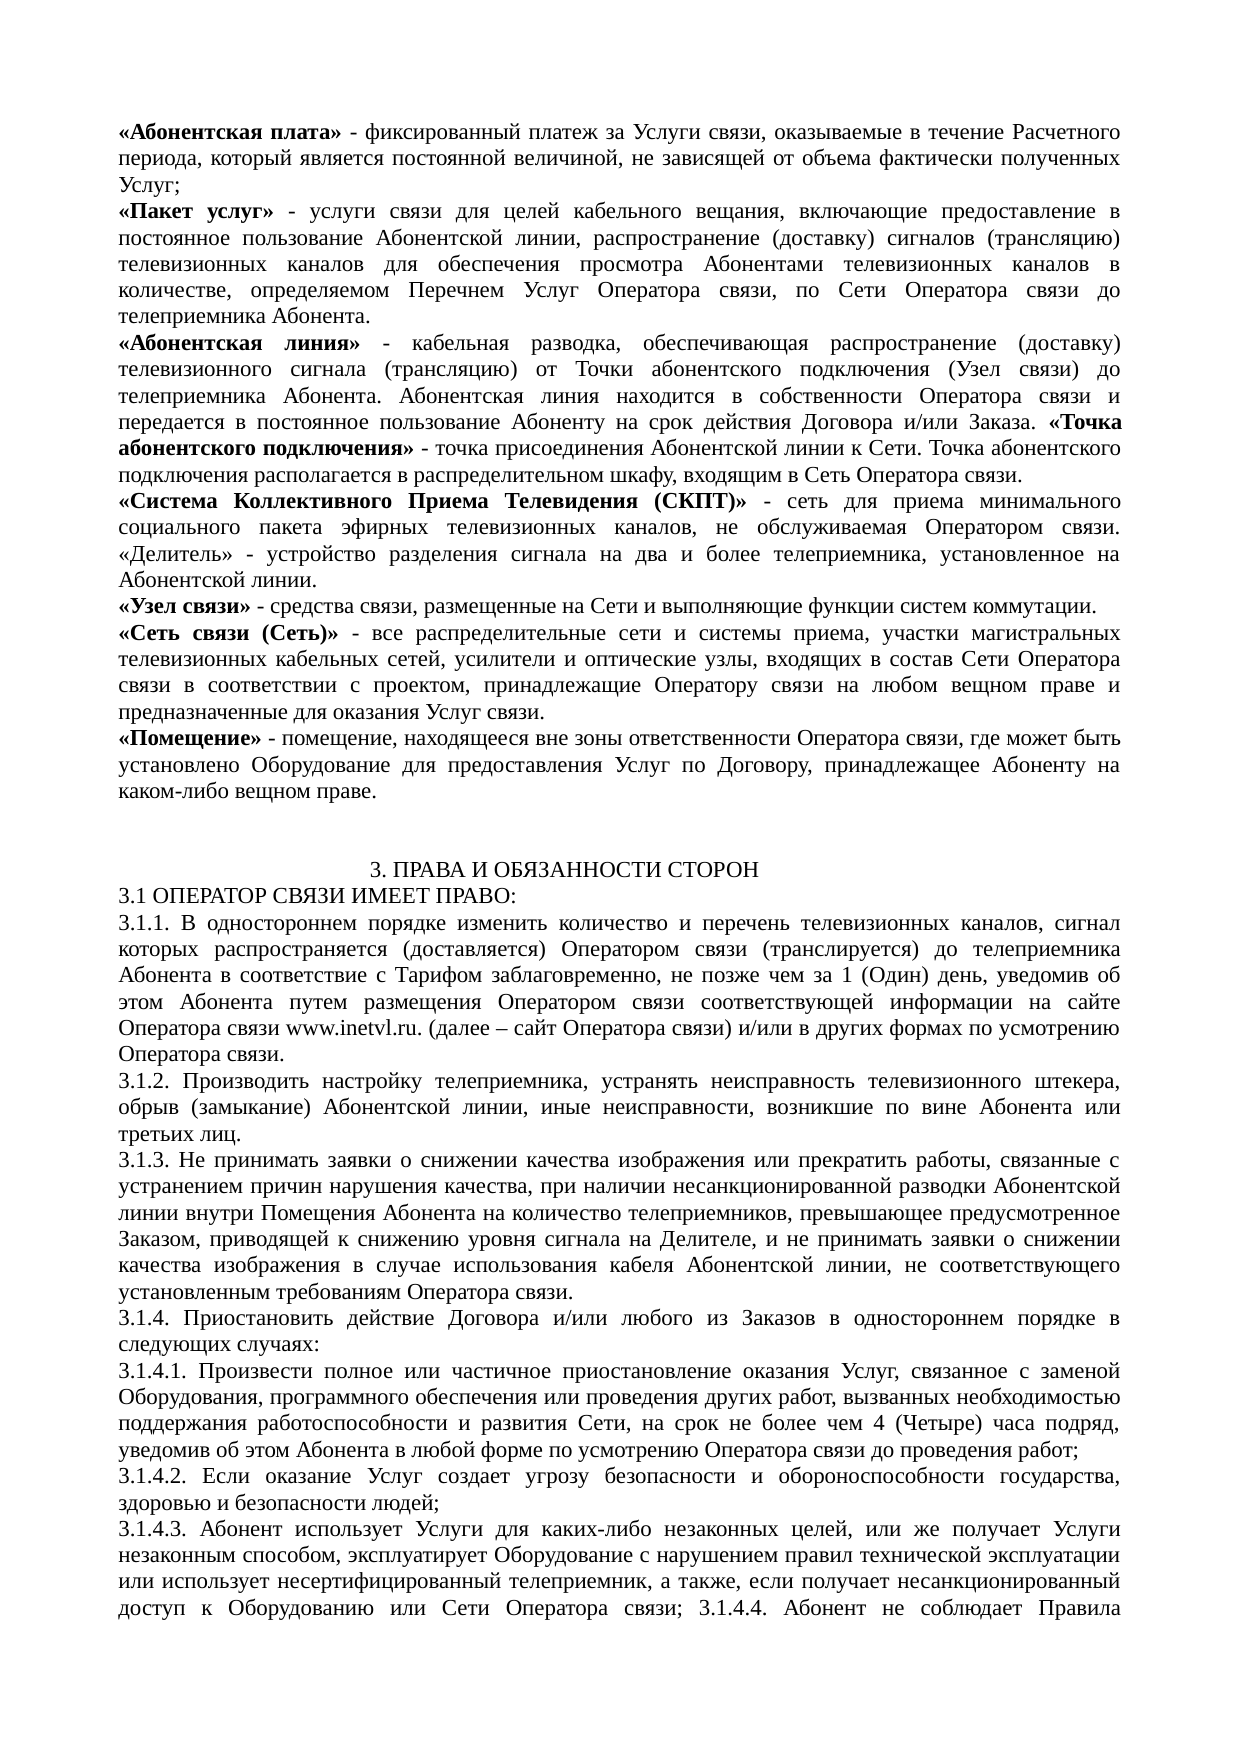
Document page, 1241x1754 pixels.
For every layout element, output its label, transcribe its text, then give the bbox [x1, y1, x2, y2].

text 3.1.4.2. Если оказание Услуг создает угрозу безопасности и обороноспособности государства, здоровью и безопасности людей; [118, 1462, 1122, 1515]
text 3.1.3. Не принимать заявки о снижении качества изображения или прекратить работы, связанные с устранением причин нарушения качества, при наличии несанкционированной разводки Абонентской линии внутри Помещения Абонента на количество телеприемников, превышающее предусмотренное Заказом, приводящей к снижению уровня сигнала на Делителе, и не принимать заявки о снижении качества изображения в случае использования кабеля Абонентской линии, не соответствующего установленным требованиям Оператора связи. [118, 1146, 1122, 1304]
text 3.1.1. В одностороннем порядке изменить количество и перечень телевизионных каналов, сигнал которых распространяется (доставляется) Оператором связи (транслируется) до телеприемника Абонента в соответствие с Тарифом заблаговременно, не позже чем за 1 (Один) день, уведомив об этом Абонента путем размещения Оператором связи соответствующей информации на сайте Оператора связи www.inetvl.ru. (далее – сайт Оператора связи) и/или в других формах по усмотрению Оператора связи. [118, 909, 1122, 1067]
text 3.1.2. Производить настройку телеприемника, устранять неисправность телевизионного штекера, обрыв (замыкание) Абонентской линии, иные неисправности, возникшие по вине Абонента или третьих лиц. [118, 1067, 1122, 1146]
text 3.1.4.1. Произвести полное или частичное приостановление оказания Услуг, связанное с заменой Оборудования, программного обеспечения или проведения других работ, вызванных необходимостью поддержания работоспособности и развития Сети, на срок не более чем 4 (Четыре) часа подряд, уведомив об этом Абонента в любой форме по усмотрению Оператора связи до проведения работ; [118, 1357, 1122, 1462]
text 3.1 ОПЕРАТОР СВЯЗИ ИМЕЕТ ПРАВО: [118, 882, 1122, 909]
text «Сеть связи (Сеть)» - все распределительные сети и системы приема, участки магистральных телевизионных кабельных сетей, усилители и оптические узлы, входящих в состав Сети Оператора связи в соответствии с проектом, принадлежащие Оператору связи на любом вещном праве и предназначенные для оказания Услуг связи. [118, 619, 1122, 724]
text «Пакет услуг» - услуги связи для целей кабельного вещания, включающие предоставление в постоянное пользование Абонентской линии, распространение (доставку) сигналов (трансляцию) телевизионных каналов для обеспечения просмотра Абонентами телевизионных каналов в количестве, определяемом Перечнем Услуг Оператора связи, по Сети Оператора связи до телеприемника Абонента. [118, 197, 1122, 329]
text «Узел связи» - средства связи, размещенные на Сети и выполняющие функции систем коммутации. [118, 592, 1122, 619]
text «Система Коллективного Приема Телевидения (СКПТ)» - сеть для приема минимального социального пакета эфирных телевизионных каналов, не обслуживаемая Оператором связи. «Делитель» - устройство разделения сигнала на два и более телеприемника, установленное на Абонентской линии. [118, 487, 1122, 592]
text 3. ПРАВА И ОБЯЗАННОСТИ СТОРОН [118, 856, 1122, 882]
text 3.1.4.3. Абонент использует Услуги для каких-либо незаконных целей, или же получает Услуги незаконным способом, эксплуатирует Оборудование с нарушением правил технической эксплуатации или использует несертифицированный телеприемник, а также, если получает несанкционированный доступ к Оборудованию или Сети Оператора связи; 3.1.4.4. Абонент не соблюдает Правила [118, 1515, 1122, 1620]
text «Помещение» - помещение, находящееся вне зоны ответственности Оператора связи, где может быть установлено Оборудование для предоставления Услуг по Договору, принадлежащее Абоненту на каком-либо вещном праве. [118, 724, 1122, 803]
text «Абонентская плата» - фиксированный платеж за Услуги связи, оказываемые в течение Расчетного периода, который является постоянной величиной, не зависящей от объема фактически полученных Услуг; [118, 118, 1122, 197]
text «Абонентская линия» - кабельная разводка, обеспечивающая распространение (доставку) телевизионного сигнала (трансляцию) от Точки абонентского подключения (Узел связи) до телеприемника Абонента. Абонентская линия находится в собственности Оператора связи и передается в постоянное пользование Абоненту на срок действия Договора и/или Заказа. «Точка абонентского подключения» - точка присоединения Абонентской линии к Сети. Точка абонентского подключения располагается в распределительном шкафу, входящим в Сеть Оператора связи. [118, 329, 1122, 487]
text 3.1.4. Приостановить действие Договора и/или любого из Заказов в одностороннем порядке в следующих случаях: [118, 1304, 1122, 1357]
